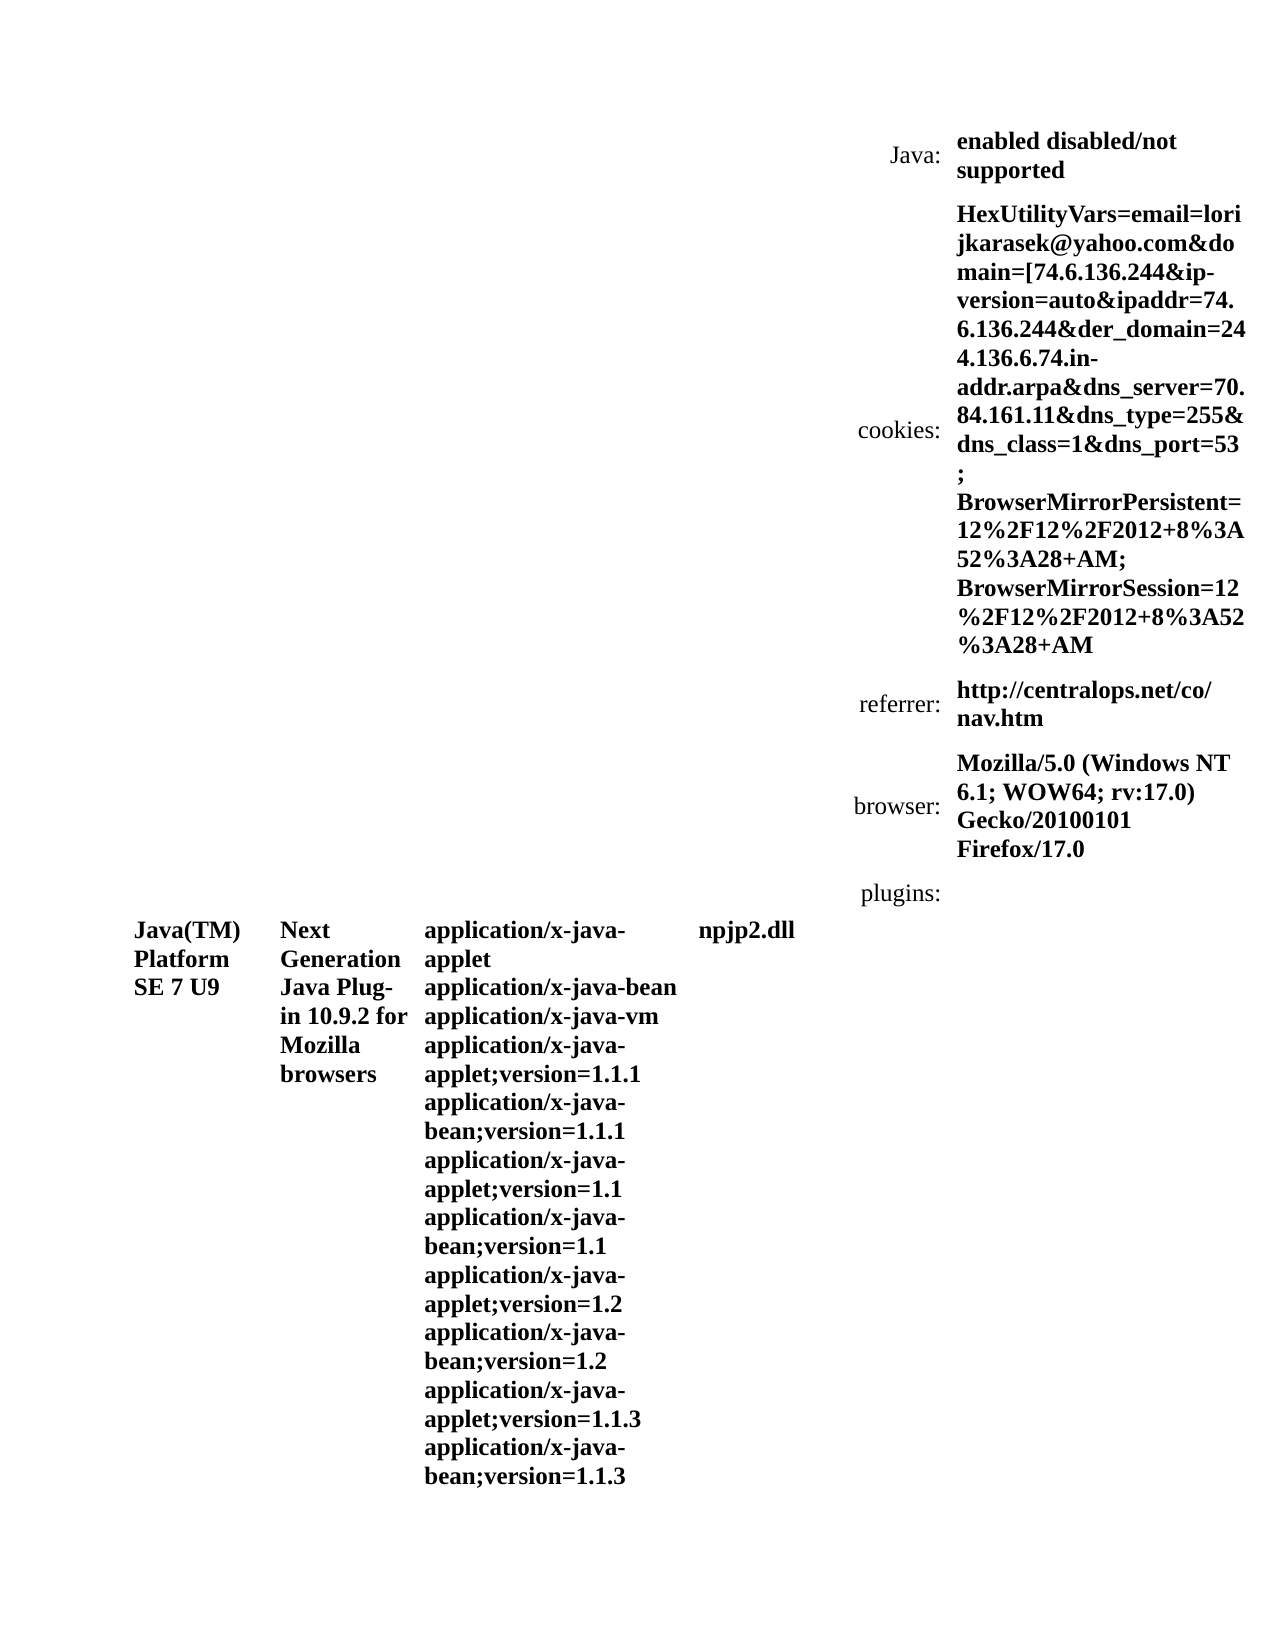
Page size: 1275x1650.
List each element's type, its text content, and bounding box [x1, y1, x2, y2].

table_header Java(TM) Platform SE 7 U9 [126, 907, 272, 1498]
table_cell http://centralops.net/co/nav.htm [949, 667, 1254, 740]
table_header application/x-java-applet application/x-java-bean application/x-java-vm application/x-java-applet;version=1.1.1 application/x-java-bean;version=1.1.1 application/x-java-applet;version=1.1 application/x-java-bean;version=1.1 application/x-java-applet;version=1.2 application/x-java-bean;version=1.2 application/x-java-applet;version=1.1.3 application/x-java-bean;version=1.1.3 [416, 907, 690, 1498]
table_header Next Generation Java Plug-in 10.9.2 for Mozilla browsers [272, 907, 416, 1498]
table_cell HexUtilityVars=email=lorijkarasek@yahoo.com&domain=[74.6.136.244&ip-version=auto&ipaddr=74.6.136.244&der_domain=244.136.6.74.in-addr.arpa&dns_server=70.84.161.11&dns_type=255&dns_class=1&dns_port=53; BrowserMirrorPersistent=12%2F12%2F2012+8%3A52%3A28+AM; BrowserMirrorSession=12%2F12%2F2012+8%3A52%3A28+AM [949, 191, 1254, 667]
table_cell [949, 871, 1254, 1506]
table_cell Mozilla/5.0 (Windows NT 6.1; WOW64; rv:17.0) Gecko/20100101 Firefox/17.0 [949, 740, 1254, 871]
table_cell plugins: [118, 871, 949, 1506]
table_cell Java: [118, 118, 949, 191]
table_cell cookies: [118, 191, 949, 667]
table_cell enabled disabled/not supported [949, 118, 1254, 191]
table_cell referrer: [118, 667, 949, 740]
table_header npjp2.dll [690, 907, 941, 1498]
table_cell browser: [118, 740, 949, 871]
